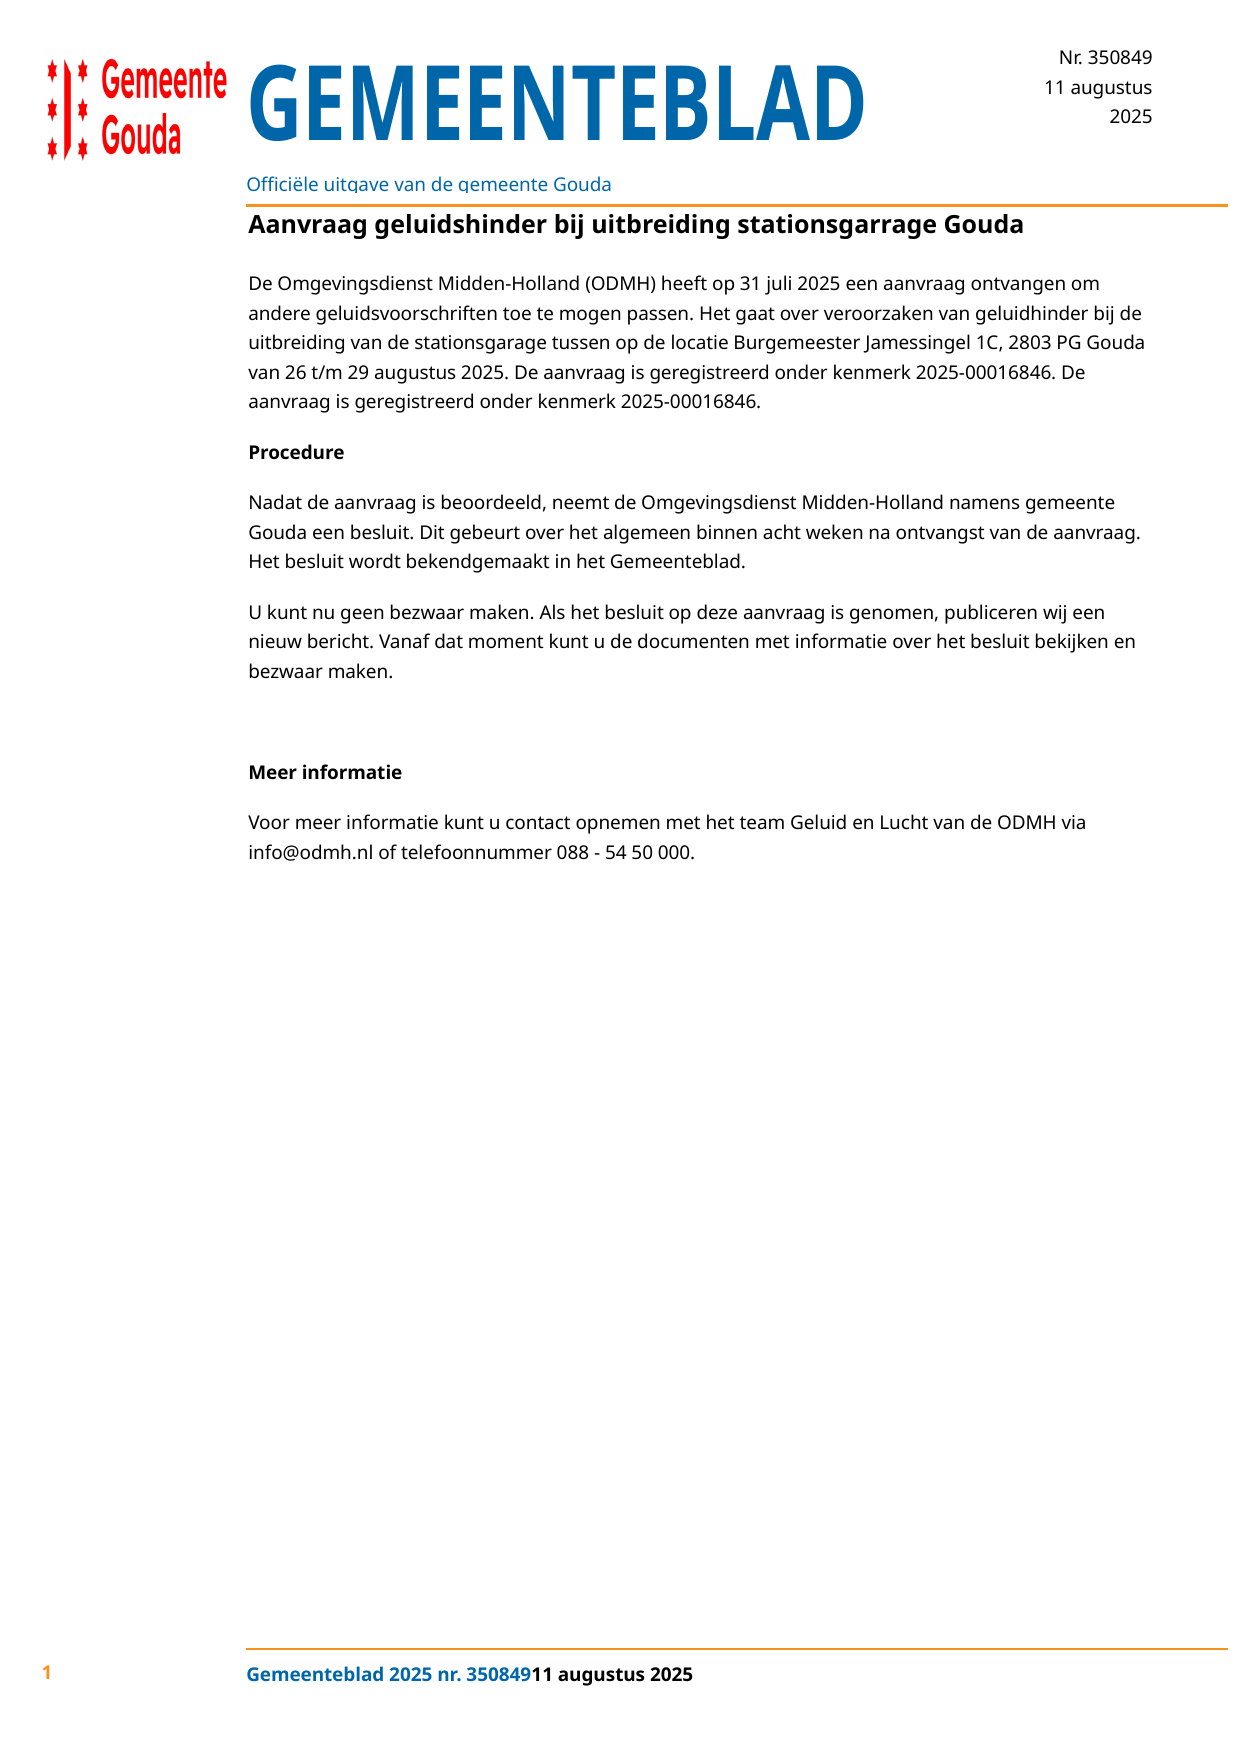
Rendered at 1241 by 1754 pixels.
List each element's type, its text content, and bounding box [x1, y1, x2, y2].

picture [41, 47, 231, 172]
text De Omgevingsdienst Midden-Holland (ODMH) heeft op 31 juli 2025 een aanvraag ontvangen om andere geluidsvoorschriften toe te mogen passen. Het gaat over veroorzaken van geluidhinder bij de uitbreiding van de stationsgarage tussen op de locatie Burgemeester Jamessingel 1C, 2803 PG Gouda van 26 t/m 29 augustus 2025. De aanvraag is geregistreerd onder kenmerk 2025-00016846. De aanvraag is geregistreerd onder kenmerk 2025-00016846. [248, 270, 1152, 414]
text Voor meer informatie kunt u contact opnemen met het team Geluid en Lucht van de ODMH via info@odmh.nl of telefoonnummer 088 - 54 50 000. [248, 809, 1152, 865]
text Meer informatie [248, 759, 1152, 785]
text U kunt nu geen bezwaar maken. Als het besluit op deze aanvraag is genomen, publiceren wij een nieuw bericht. Vanaf dat moment kunt u de documenten met informatie over het besluit bekijken en bezwaar maken. [248, 599, 1152, 684]
text Procedure [248, 439, 1152, 465]
text Nadat de aanvraag is beoordeeld, neemt de Omgevingsdienst Midden-Holland namens gemeente Gouda een besluit. Dit gebeurt over het algemeen binnen acht weken na ontvangst van de aanvraag. Het besluit wordt bekendgemaakt in het Gemeenteblad. [248, 489, 1152, 574]
text Aanvraag geluidshinder bij uitbreiding stationsgarrage Gouda [248, 207, 1152, 241]
